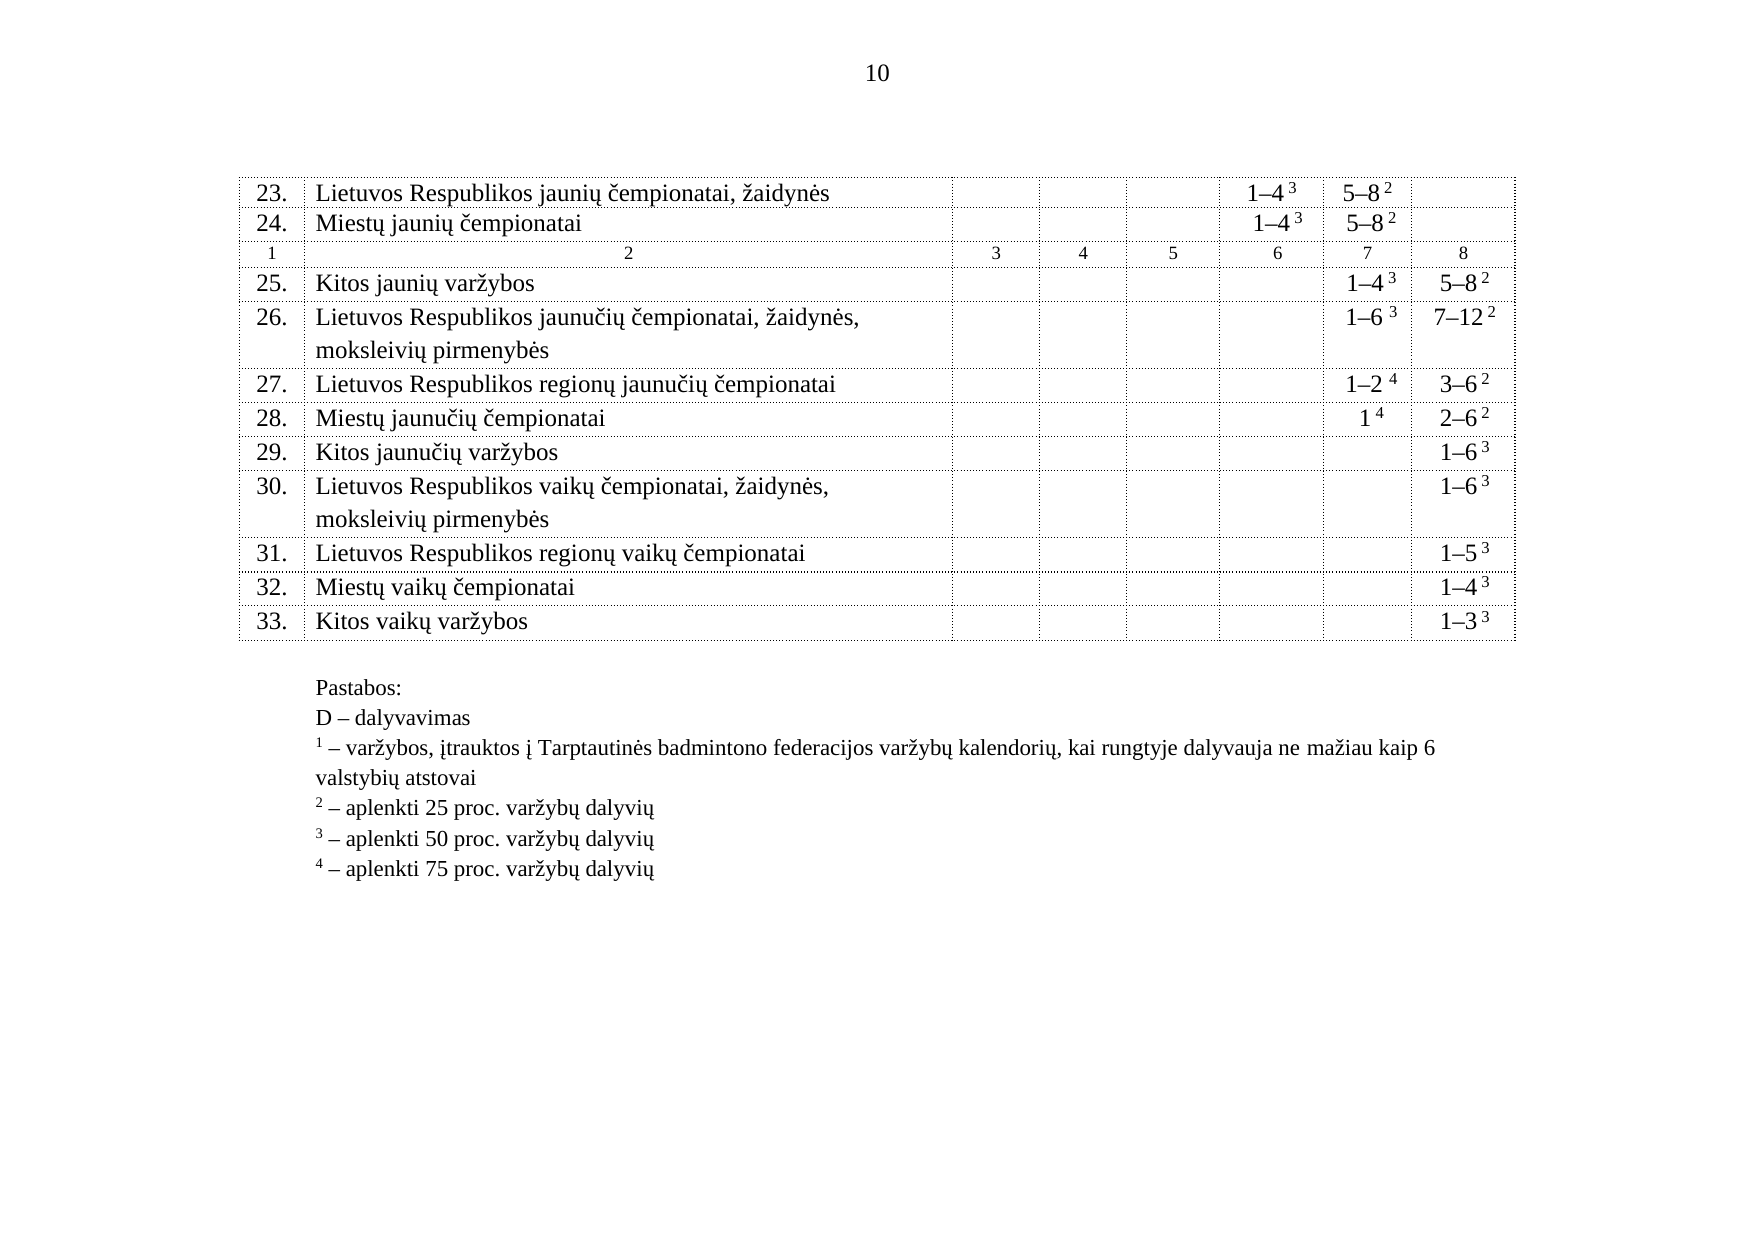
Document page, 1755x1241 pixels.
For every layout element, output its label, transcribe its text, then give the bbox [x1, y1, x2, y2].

table_cell [1040, 571, 1126, 605]
table_cell 33. [239, 605, 304, 639]
table_cell [953, 436, 1039, 470]
table_cell [1220, 436, 1323, 470]
table_cell [1126, 301, 1219, 368]
table_cell [1220, 537, 1323, 571]
table_cell 5 [1126, 241, 1219, 267]
table_cell Lietuvos Respublikos regionų vaikų čempionatai [304, 537, 953, 571]
table_cell [1126, 605, 1219, 639]
table_cell [1220, 368, 1323, 402]
table_cell 5–8 2 [1323, 207, 1412, 241]
table_cell [1126, 436, 1219, 470]
table_cell Miestų jaunučių čempionatai [304, 402, 953, 436]
table_cell [304, 640, 1515, 673]
table_cell [953, 177, 1039, 207]
table_cell 30. [239, 470, 304, 537]
table_cell Lietuvos Respublikos regionų jaunučių čempionatai [304, 368, 953, 402]
table_cell [1040, 177, 1126, 207]
table_cell [1323, 605, 1412, 639]
table_cell Lietuvos Respublikos jaunių čempionatai, žaidynės [304, 177, 953, 207]
table_cell 29. [239, 436, 304, 470]
table_cell 2 [304, 241, 953, 267]
table_cell 1–4 3 [1220, 207, 1323, 241]
table_cell [239, 640, 304, 673]
table_cell 7 [1323, 241, 1412, 267]
table_cell [239, 674, 304, 885]
table_cell 26. [239, 301, 304, 368]
table_cell 1–4 3 [1412, 571, 1515, 605]
table_cell [953, 571, 1039, 605]
table_cell [953, 470, 1039, 537]
table_cell Kitos jaunių varžybos [304, 267, 953, 301]
table_cell [953, 301, 1039, 368]
table_cell Pastabos: D – dalyvavimas 1 – varžybos, įtrauktos į Tarptautinės badmintono federacijos varžybų kalendorių, kai rungtyje dalyvauja ne mažiau kaip 6 valstybių atstovai 2 – aplenkti 25 proc. varžybų dalyvių 3 – aplenkti 50 proc. varžybų dalyvių 4 – aplenkti 75 proc. varžybų dalyvių [304, 674, 1515, 885]
table_cell [1126, 537, 1219, 571]
table_cell [1412, 207, 1515, 241]
table_cell [953, 605, 1039, 639]
table_cell 1–3 3 [1412, 605, 1515, 639]
table_cell [1220, 605, 1323, 639]
table_cell 7–12 2 [1412, 301, 1515, 368]
table_cell [1040, 368, 1126, 402]
table_cell [1040, 207, 1126, 241]
table_cell 27. [239, 368, 304, 402]
table_cell 1 [239, 241, 304, 267]
table_cell [1040, 605, 1126, 639]
table_cell 3 [953, 241, 1039, 267]
table_cell [953, 537, 1039, 571]
table_cell 1–2 4 [1323, 368, 1412, 402]
table_cell [953, 402, 1039, 436]
table_cell [1126, 470, 1219, 537]
table_cell [1323, 537, 1412, 571]
table_cell [1126, 267, 1219, 301]
table_cell 5–8 2 [1412, 267, 1515, 301]
table_cell 4 [1040, 241, 1126, 267]
table_cell [1126, 207, 1219, 241]
table_cell [1220, 571, 1323, 605]
table_cell 1–4 3 [1220, 177, 1323, 207]
table_cell 1–6 3 [1412, 470, 1515, 537]
table_cell [1323, 470, 1412, 537]
table_cell 1–6 3 [1323, 301, 1412, 368]
table_cell [1126, 177, 1219, 207]
table_cell 31. [239, 537, 304, 571]
table_cell [953, 267, 1039, 301]
table_cell [953, 207, 1039, 241]
table_cell 25. [239, 267, 304, 301]
table_cell [1323, 436, 1412, 470]
table_cell 2–6 2 [1412, 402, 1515, 436]
table_cell 5–8 2 [1323, 177, 1412, 207]
table_cell [1040, 436, 1126, 470]
table_cell [1412, 177, 1515, 207]
table_cell Kitos jaunučių varžybos [304, 436, 953, 470]
table_cell 1–5 3 [1412, 537, 1515, 571]
table_cell [1220, 301, 1323, 368]
table_cell 8 [1412, 241, 1515, 267]
table_cell 28. [239, 402, 304, 436]
table_cell Lietuvos Respublikos jaunučių čempionatai, žaidynės, moksleivių pirmenybės [304, 301, 953, 368]
table_cell 23. [239, 177, 304, 207]
table_cell [1126, 368, 1219, 402]
table_cell [1040, 470, 1126, 537]
table_cell [1220, 402, 1323, 436]
table_cell Miestų vaikų čempionatai [304, 571, 953, 605]
table_cell 24. [239, 207, 304, 241]
table_cell [1126, 571, 1219, 605]
table_cell 1–4 3 [1323, 267, 1412, 301]
table_cell [953, 368, 1039, 402]
table_cell [1220, 470, 1323, 537]
table_cell [1040, 537, 1126, 571]
table_cell Kitos vaikų varžybos [304, 605, 953, 639]
table_cell [1040, 402, 1126, 436]
table_cell 3–6 2 [1412, 368, 1515, 402]
table_cell [1323, 571, 1412, 605]
table_cell 32. [239, 571, 304, 605]
table_cell 1 4 [1323, 402, 1412, 436]
table_cell 6 [1220, 241, 1323, 267]
table_cell Miestų jaunių čempionatai [304, 207, 953, 241]
table_cell [1126, 402, 1219, 436]
table_cell 1–6 3 [1412, 436, 1515, 470]
table_cell [1040, 267, 1126, 301]
table_cell [1220, 267, 1323, 301]
table_cell [1040, 301, 1126, 368]
table_cell Lietuvos Respublikos vaikų čempionatai, žaidynės, moksleivių pirmenybės [304, 470, 953, 537]
